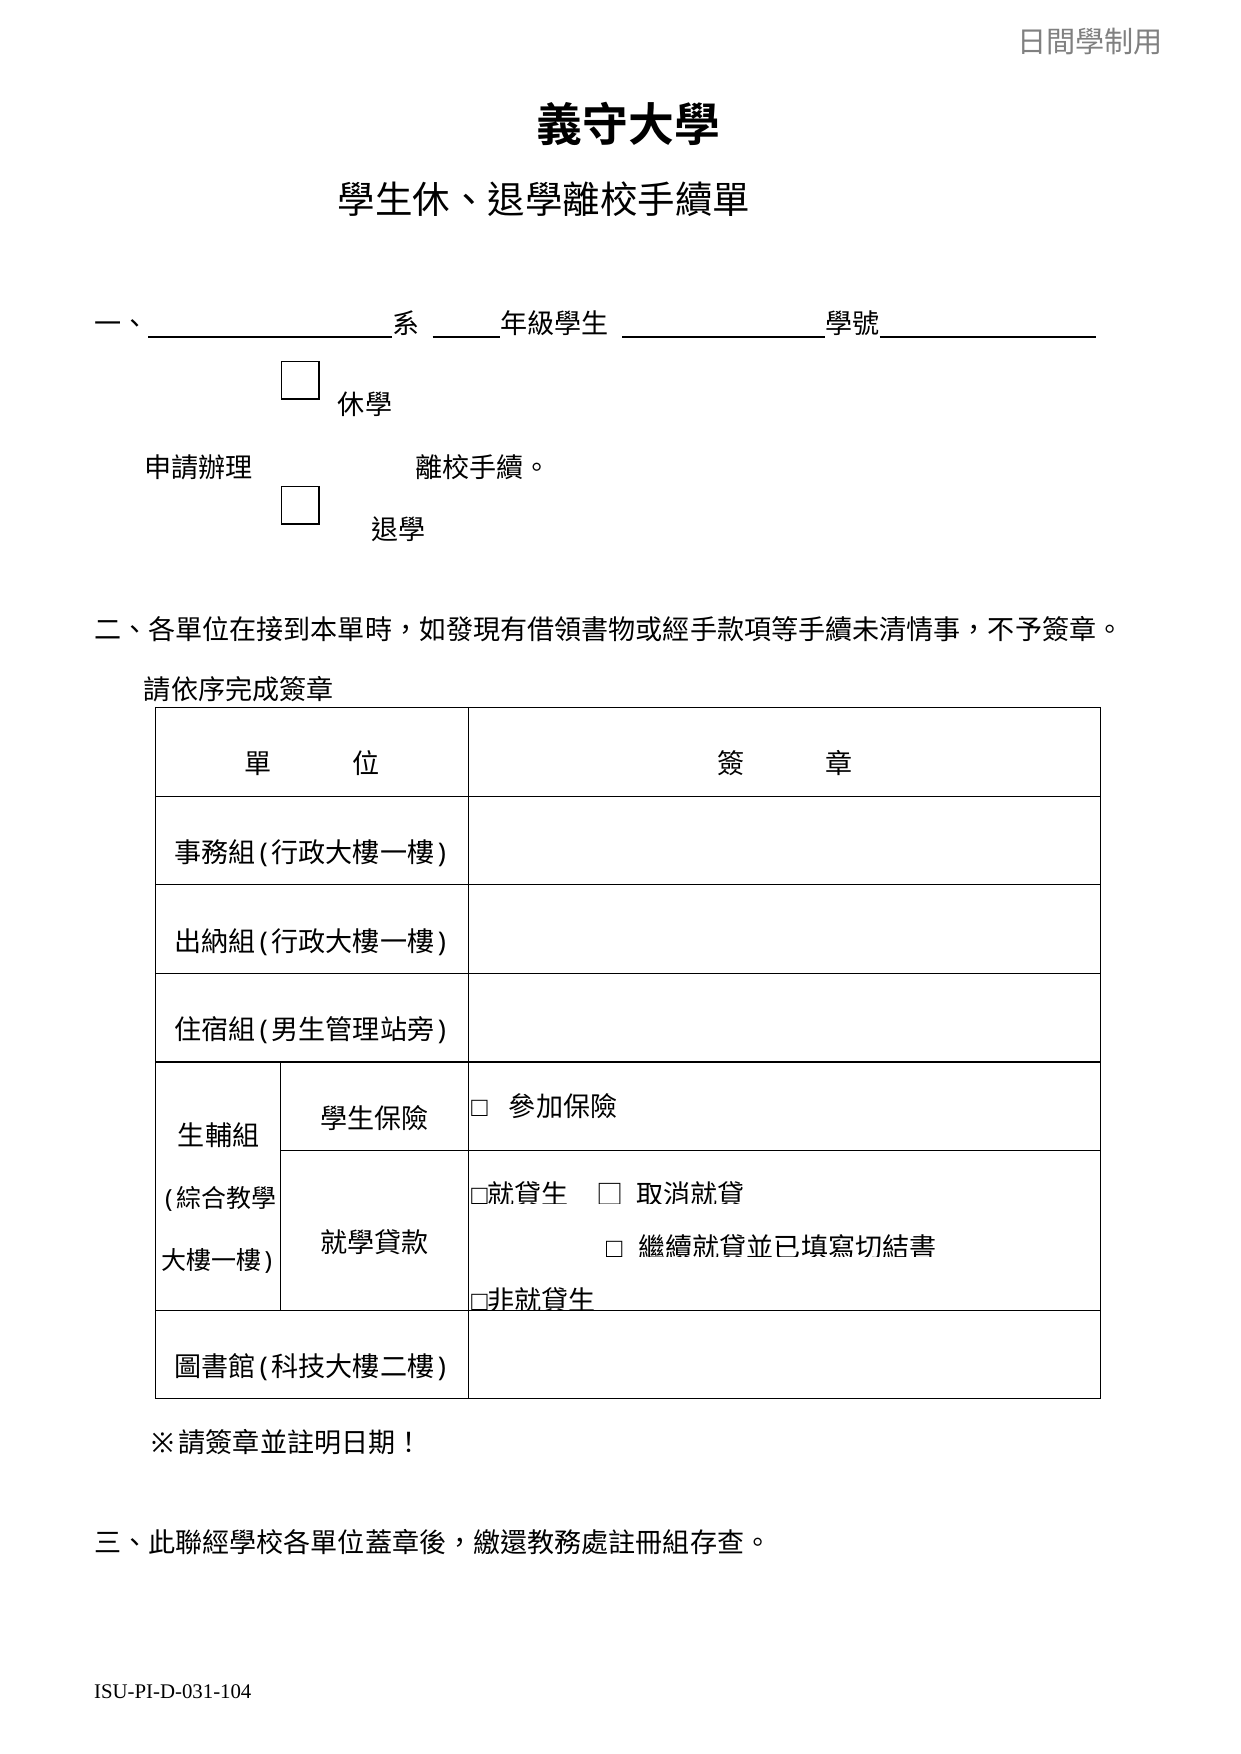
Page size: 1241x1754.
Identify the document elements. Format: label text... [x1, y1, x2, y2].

table_cell □就貸生 □ 取消就貸 [469, 1151, 1100, 1203]
table_header 簽 章 [469, 708, 1100, 796]
table_cell 參加保險 不參加保險 [469, 1063, 1100, 1150]
table_cell 圖書館(科技大樓二樓) [156, 1311, 468, 1398]
text 三、此聯經學校各單位蓋章後，繳還教務處註冊組存查。 [94, 1499, 1162, 1562]
table_cell [469, 974, 1100, 1061]
table_cell 生輔組 (綜合教學大樓一樓) [156, 1063, 280, 1309]
table_cell 學生保險 [281, 1063, 468, 1150]
table_cell 事務組(行政大樓一樓) [156, 797, 468, 884]
table_cell [469, 797, 1100, 884]
text ※請簽章並註明日期！ [94, 1399, 1162, 1462]
table_cell □ 繼續就貸並已填寫切結書 [469, 1203, 1100, 1256]
table_cell [469, 1311, 1100, 1398]
text 退學 [94, 486, 1162, 549]
text 二、各單位在接到本單時，如發現有借領書物或經手款項等手續未清情事，不予簽章。 [94, 586, 1162, 649]
table_cell 就學貸款 [281, 1151, 468, 1309]
table_cell [469, 885, 1100, 973]
text 休學 [94, 361, 1162, 424]
text 申請辦理 離校手續。 [94, 424, 1162, 486]
table_cell 住宿組(男生管理站旁) [156, 974, 468, 1061]
table_cell □非就貸生 [469, 1256, 1100, 1309]
text 義守大學 [94, 89, 1162, 155]
table_header 單 位 [156, 708, 468, 796]
text 學生休、退學離校手續單 [94, 155, 1162, 218]
text 一、 系 年級學生 學號 [94, 280, 1162, 343]
table_cell 出納組(行政大樓一樓) [156, 885, 468, 973]
text 請依序完成簽章 [143, 668, 1162, 707]
